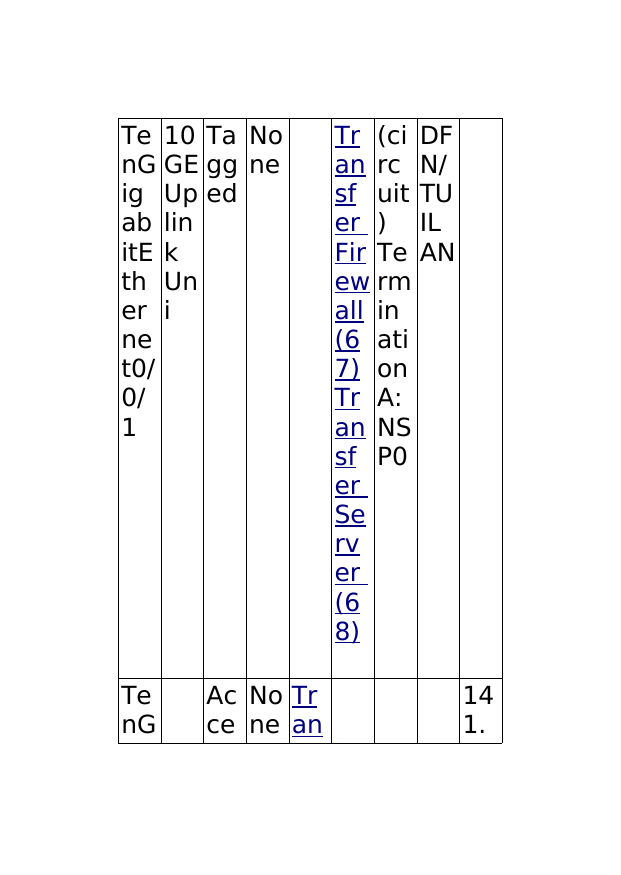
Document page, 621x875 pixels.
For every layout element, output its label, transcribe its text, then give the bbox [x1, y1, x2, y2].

table_cell 10GE Uplink Uni [162, 119, 203, 678]
table_cell [162, 679, 203, 742]
table_cell [375, 679, 417, 742]
table_cell Transfer Firewall (67) Transfer Server (68) [332, 119, 374, 678]
table_cell DFN/TUILAN [418, 119, 459, 678]
table_cell 141. [460, 679, 502, 742]
table_cell None [247, 679, 289, 742]
table_cell (circuit) Termination A: NSP0 [375, 119, 417, 678]
table_cell Tran [290, 679, 331, 742]
table_cell Tagged [204, 119, 246, 678]
table_cell [332, 679, 374, 742]
table_cell [418, 679, 459, 742]
table_cell TenGigabitEthernet0/0/1 [119, 119, 161, 678]
table_cell [290, 119, 331, 678]
table_cell [460, 119, 502, 678]
table_cell TenG [119, 679, 161, 742]
table_cell None [247, 119, 289, 678]
table_cell Acce [204, 679, 246, 742]
